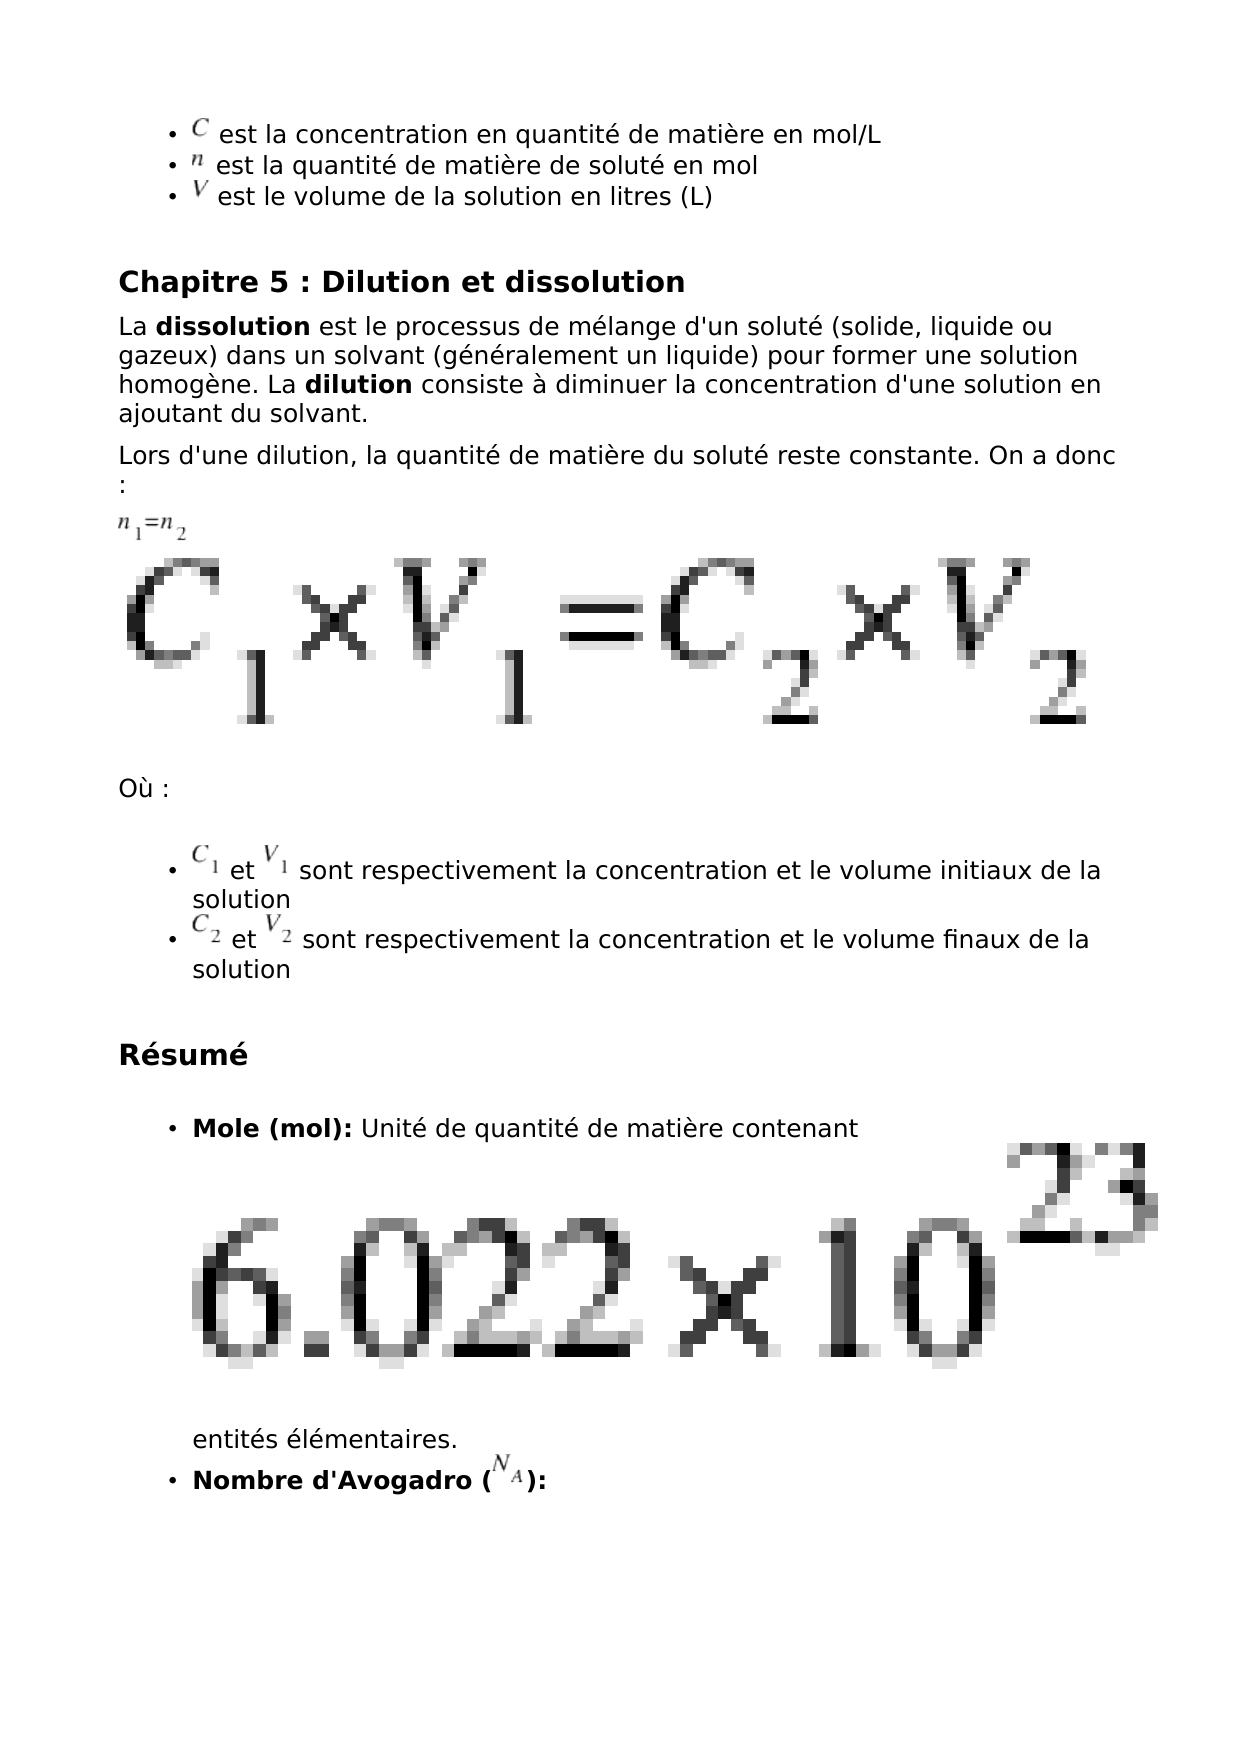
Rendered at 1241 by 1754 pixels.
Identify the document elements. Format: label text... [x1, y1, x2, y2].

picture [192, 118, 211, 144]
picture [264, 914, 294, 949]
picture [118, 511, 191, 547]
picture [192, 1143, 1196, 1420]
list et sont respectivement la concentration et le volume finaux de la solution [177, 914, 1122, 984]
picture [192, 845, 222, 880]
list est la quantité de matière de soluté en mol [177, 149, 1122, 180]
picture [192, 149, 208, 174]
subtitle Chapitre 5 : Dilution et dissolution [118, 265, 1122, 299]
picture [192, 914, 224, 949]
picture [492, 1454, 526, 1489]
list Nombre d'Avogadro (): [177, 1455, 1122, 1495]
text La dissolution est le processus de mélange d'un soluté (solide, liquide ou gazeux) dans un solvant (généralement un liquide) pour former une solution homogène. La dilution consiste à diminuer la concentration d'une solution en ajoutant du solvant. [118, 312, 1122, 428]
list est la concentration en quantité de matière en mol/L [177, 118, 1122, 149]
list et sont respectivement la concentration et le volume initiaux de la solution [177, 845, 1122, 914]
subtitle Résumé [118, 1038, 1122, 1072]
picture [118, 558, 1123, 762]
picture [192, 180, 210, 205]
list Mole (mol): Unité de quantité de matière contenant entités élémentaires. [177, 1114, 1122, 1455]
list est le volume de la solution en litres (L) [177, 180, 1122, 211]
text Où : [118, 774, 1122, 803]
text Lors d'une dilution, la quantité de matière du soluté reste constante. On a donc : [118, 441, 1122, 499]
picture [262, 845, 291, 880]
